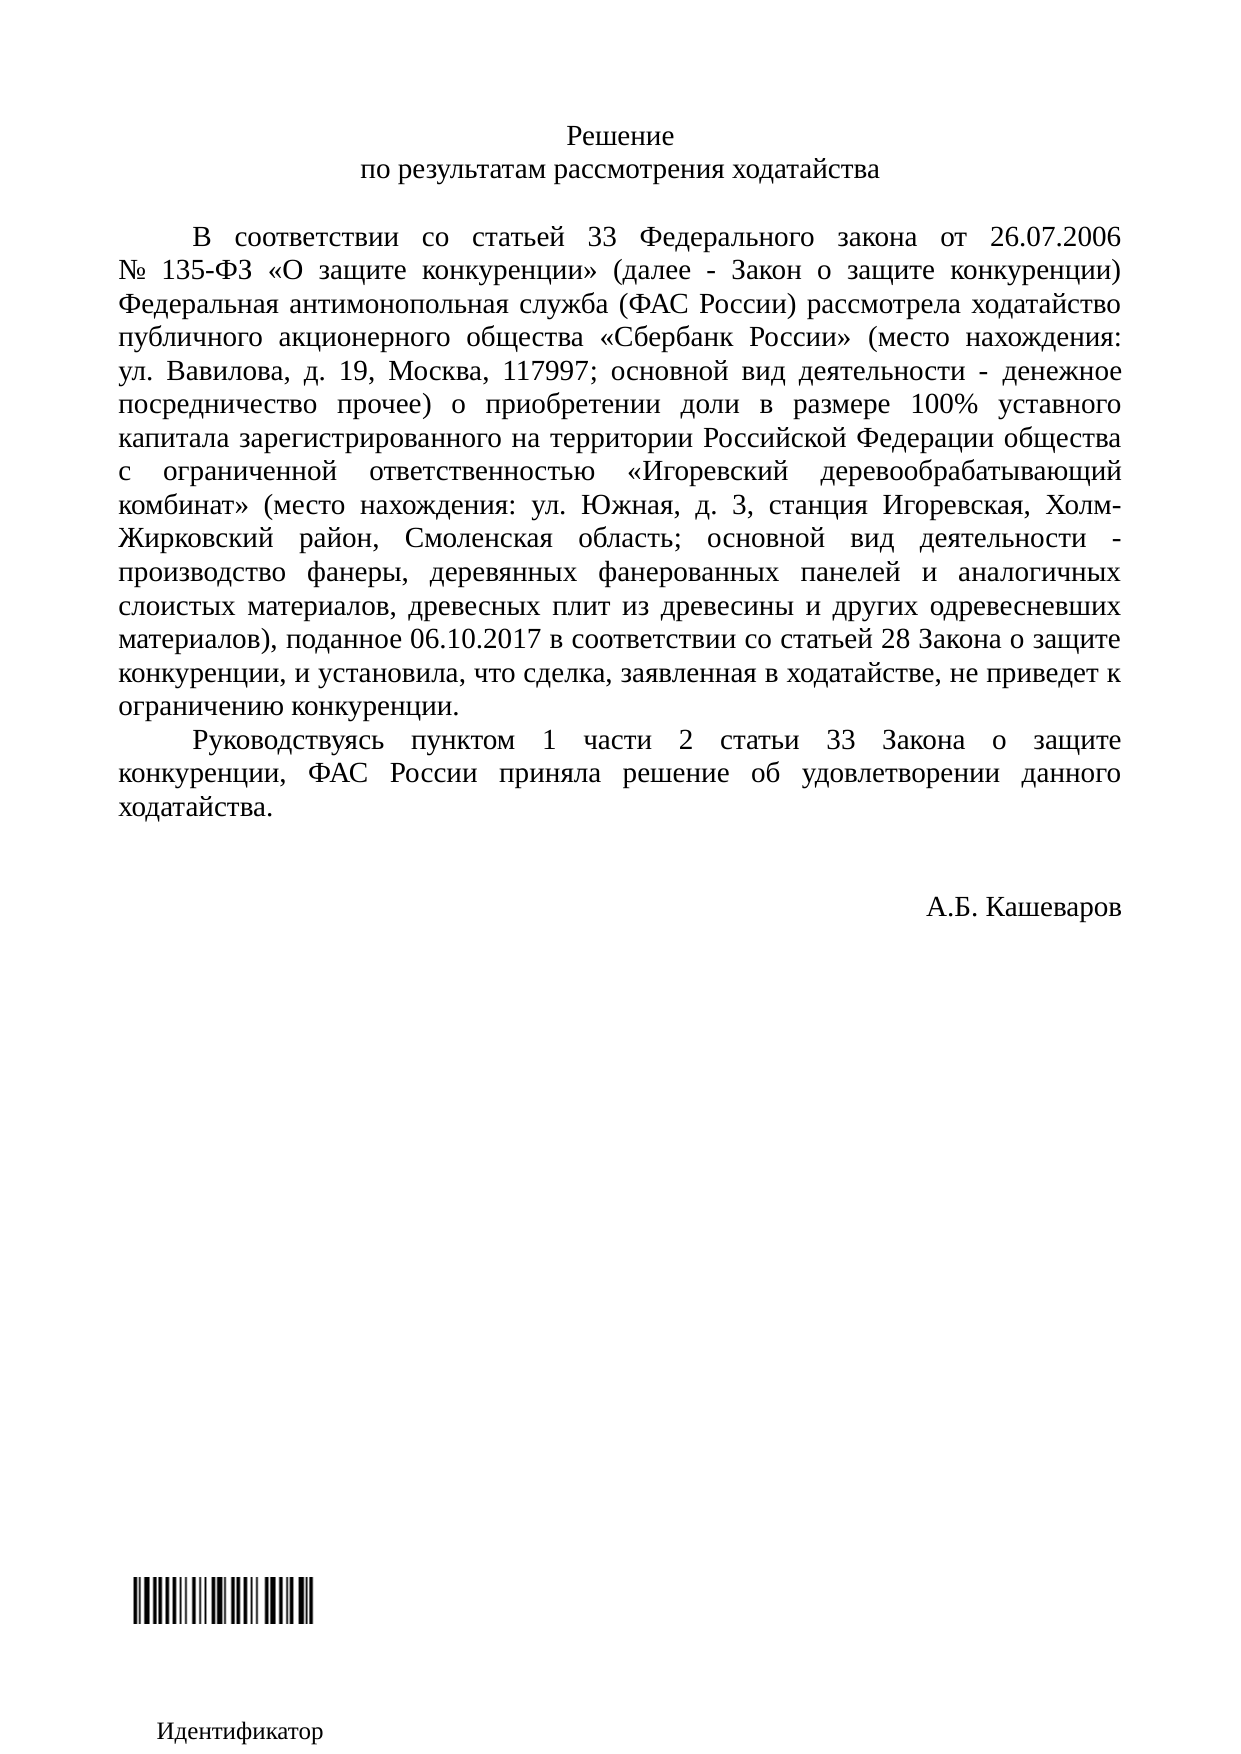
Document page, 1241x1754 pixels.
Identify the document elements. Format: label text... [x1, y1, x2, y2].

text Решение [118, 118, 1122, 152]
text А.Б. Кашеваров [118, 889, 1122, 923]
text В соответствии со статьей 33 Федерального закона от 26.07.2006 № 135-ФЗ «О защите конкуренции» (далее - Закон о защите конкуренции) Федеральная антимонопольная служба (ФАС России) рассмотрела ходатайство публичного акционерного общества «Сбербанк России» (место нахождения: ул. Вавилова, д. 19, Москва, 117997; основной вид деятельности - денежное посредничество прочее) о приобретении доли в размере 100% уставного капитала зарегистрированного на территории Российской Федерации общества с ограниченной ответственностью «Игоревский деревообрабатывающий комбинат» (место нахождения: ул. Южная, д. 3, станция Игоревская, Холм-Жирковский район, Смоленская область; основной вид деятельности - производство фанеры, деревянных фанерованных панелей и аналогичных слоистых материалов, древесных плит из древесины и других одревесневших материалов), поданное 06.10.2017 в соответствии со статьей 28 Закона о защите конкуренции, и установила, что сделка, заявленная в ходатайстве, не приведет к ограничению конкуренции. [118, 219, 1122, 722]
text по результатам рассмотрения ходатайства [118, 152, 1122, 185]
picture [118, 1577, 331, 1624]
text Руководствуясь пунктом 1 части 2 статьи 33 Закона о защите конкуренции, ФАС России приняла решение об удовлетворении данного ходатайства. [118, 722, 1122, 822]
